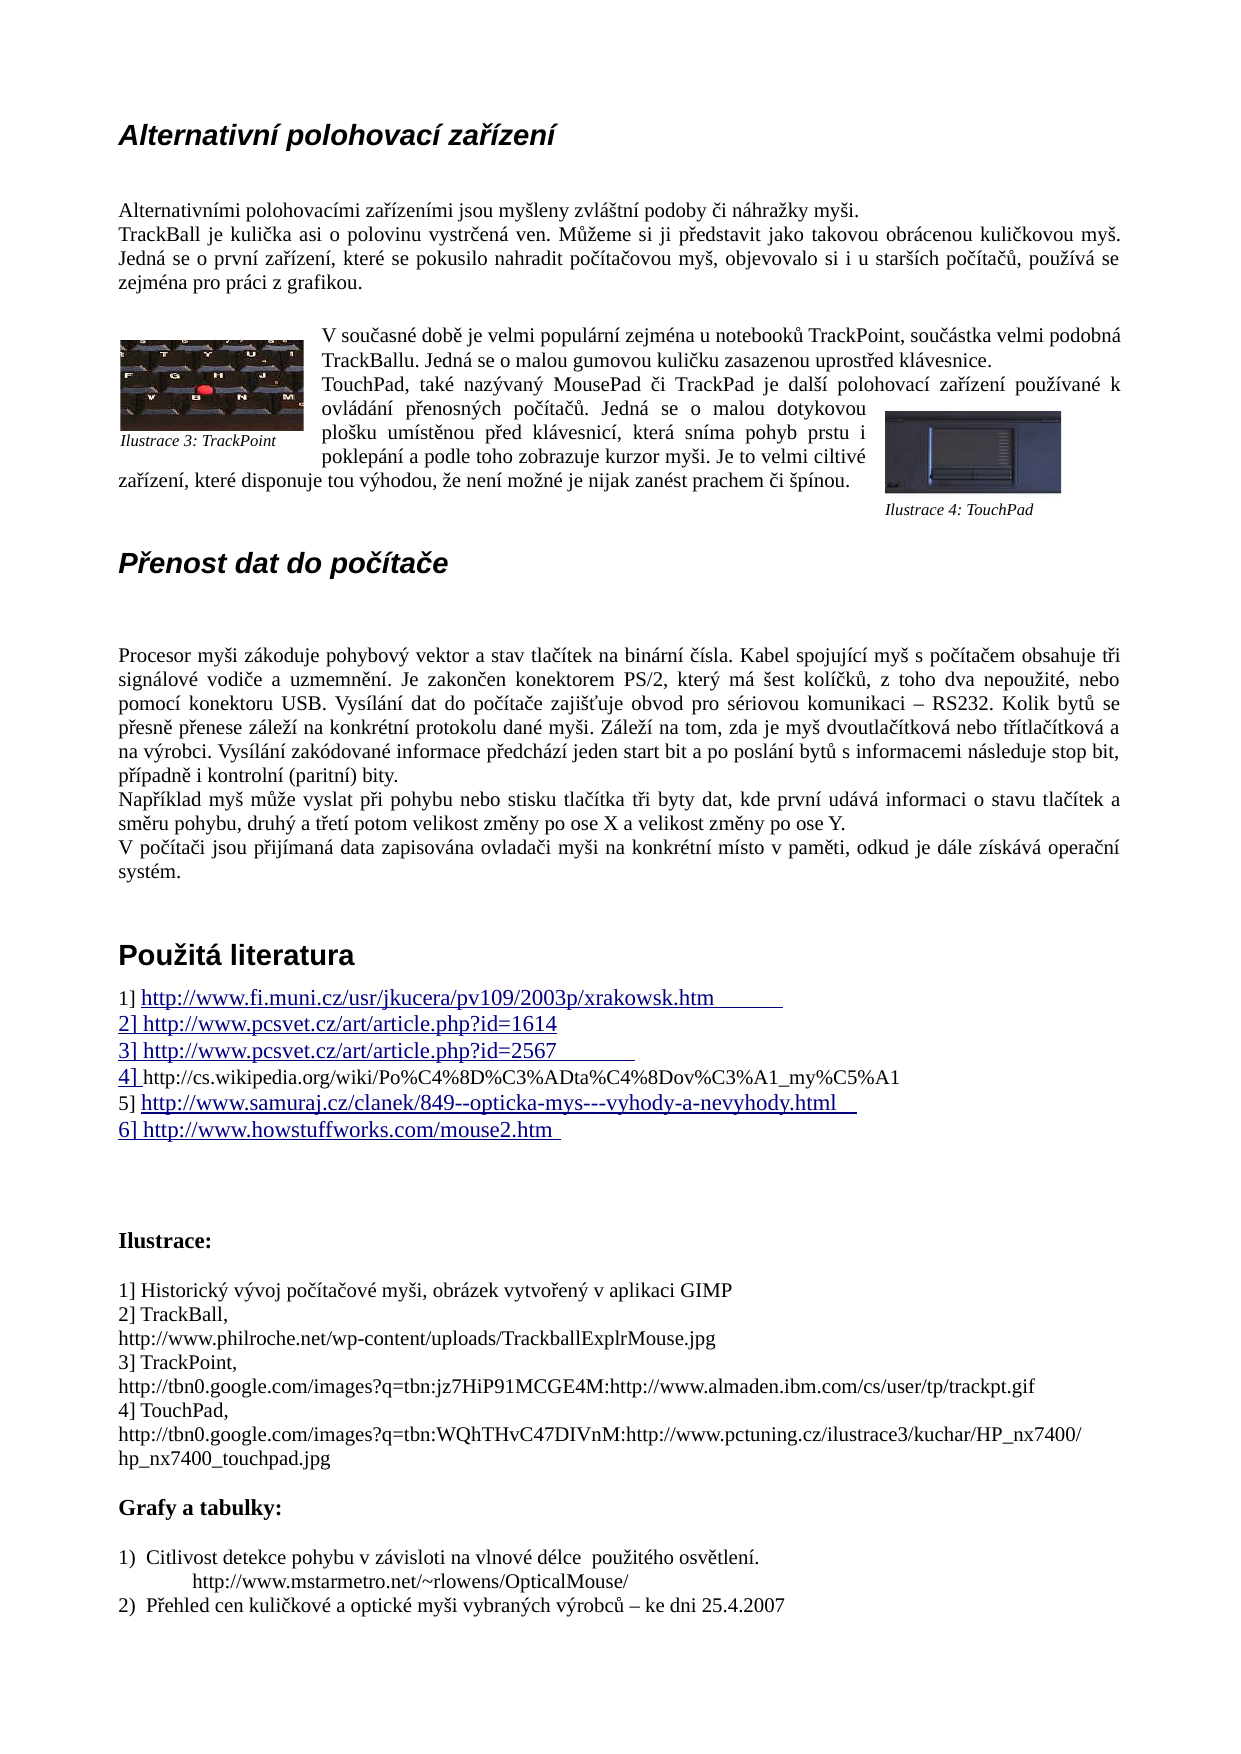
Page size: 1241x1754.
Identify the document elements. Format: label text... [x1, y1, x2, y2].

subtitle Použitá literatura [118, 938, 1122, 971]
text 1] Historický vývoj počítačové myši, obrázek vytvořený v aplikaci GIMP [118, 1278, 1122, 1302]
text http://www.philroche.net/wp-content/uploads/TrackballExplrMouse.jpg [118, 1326, 1122, 1350]
text V současné době je velmi populární zejména u notebooků TrackPoint, součástka velmi podobná TrackBallu. Jedná se o malou gumovou kuličku zasazenou uprostřed klávesnice. TouchPad, také nazývaný MousePad či TrackPad je další polohovací zařízení používané k ovládání přenosných počítačů. Jedná se o malou dotykovou plošku umístěnou před klávesnicí, která sníma pohyb prstu i poklepání a podle toho zobrazuje kurzor myši. Je to velmi ciltivé zařízení, které disponuje tou výhodou, že není možné je nijak zanést prachem či špínou. [118, 323, 1122, 492]
text 1] http://www.fi.muni.cz/usr/jkucera/pv109/2003p/xrakowsk.htm 2] http://www.pcsvet.cz/art/article.php?id=1614 3] http://www.pcsvet.cz/art/article.php?id=2567 4] http://cs.wikipedia.org/wiki/Po%C4%8D%C3%ADta%C4%8Dov%C3%A1_my%C5%A1 5] http://www.samuraj.cz/clanek/849--opticka-mys---vyhody-a-nevyhody.html 6] http://www.howstuffworks.com/mouse2.htm [118, 984, 1122, 1142]
text http://tbn0.google.com/images?q=tbn:jz7HiP91MCGE4M:http://www.almaden.ibm.com/cs/user/tp/trackpt.gif [118, 1374, 1122, 1398]
picture [120, 340, 304, 431]
text 3] TrackPoint, [118, 1350, 1122, 1374]
text Grafy a tabulky: [118, 1494, 1122, 1521]
text http://tbn0.google.com/images?q=tbn:WQhTHvC47DIVnM:http://www.pctuning.cz/ilustrace3/kuchar/HP_nx7400/hp_nx7400_touchpad.jpg [118, 1422, 1122, 1470]
text 1) Citlivost detekce pohybu v závisloti na vlnové délce použitého osvětlení. http://www.mstarmetro.net/~rlowens/OpticalMouse/ [118, 1545, 1122, 1593]
text Ilustrace: [118, 1227, 1122, 1254]
subtitle Přenost dat do počítače [118, 546, 1122, 580]
text Alternativními polohovacími zařízeními jsou myšleny zvláštní podoby či náhražky myši. TrackBall je kulička asi o polovinu vystrčená ven. Můžeme si ji představit jako takovou obrácenou kuličkovou myš. Jedná se o první zařízení, které se pokusilo nahradit počítačovou myš, objevovalo si i u starších počítačů, používá se zejména pro práci z grafikou. [118, 164, 1122, 294]
text Ilustrace 3: TrackPoint [120, 431, 304, 450]
text Procesor myši zákoduje pohybový vektor a stav tlačítek na binární čísla. Kabel spojující myš s počítačem obsahuje tři signálové vodiče a uzmemnění. Je zakončen konektorem PS/2, který má šest kolíčků, z toho dva nepoužité, nebo pomocí konektoru USB. Vysílání dat do počítače zajišťuje obvod pro sériovou komunikaci – RS232. Kolik bytů se přesně přenese záleží na konkrétní protokolu dané myši. Záleží na tom, zda je myš dvoutlačítková nebo třítlačítková a na výrobci. Vysílání zakódované informace předchází jeden start bit a po poslání bytů s informacemi následuje stop bit, případně i kontrolní (paritní) bity. Například myš může vyslat při pohybu nebo stisku tlačítka tři byty dat, kde první udává informaci o stavu tlačítek a směru pohybu, druhý a třetí potom velikost změny po ose X a velikost změny po ose Y. V počítači jsou přijímaná data zapisována ovladači myši na konkrétní místo v paměti, odkud je dále získává operační systém. [118, 592, 1122, 883]
subtitle Alternativní polohovací zařízení [118, 118, 1122, 152]
picture [885, 411, 1062, 501]
text 4] TouchPad, [118, 1398, 1122, 1422]
text 2] TrackBall, [118, 1302, 1122, 1326]
text 2) Přehled cen kuličkové a optické myši vybraných výrobců – ke dni 25.4.2007 [118, 1593, 1122, 1617]
text Ilustrace 4: TouchPad [885, 501, 1061, 519]
